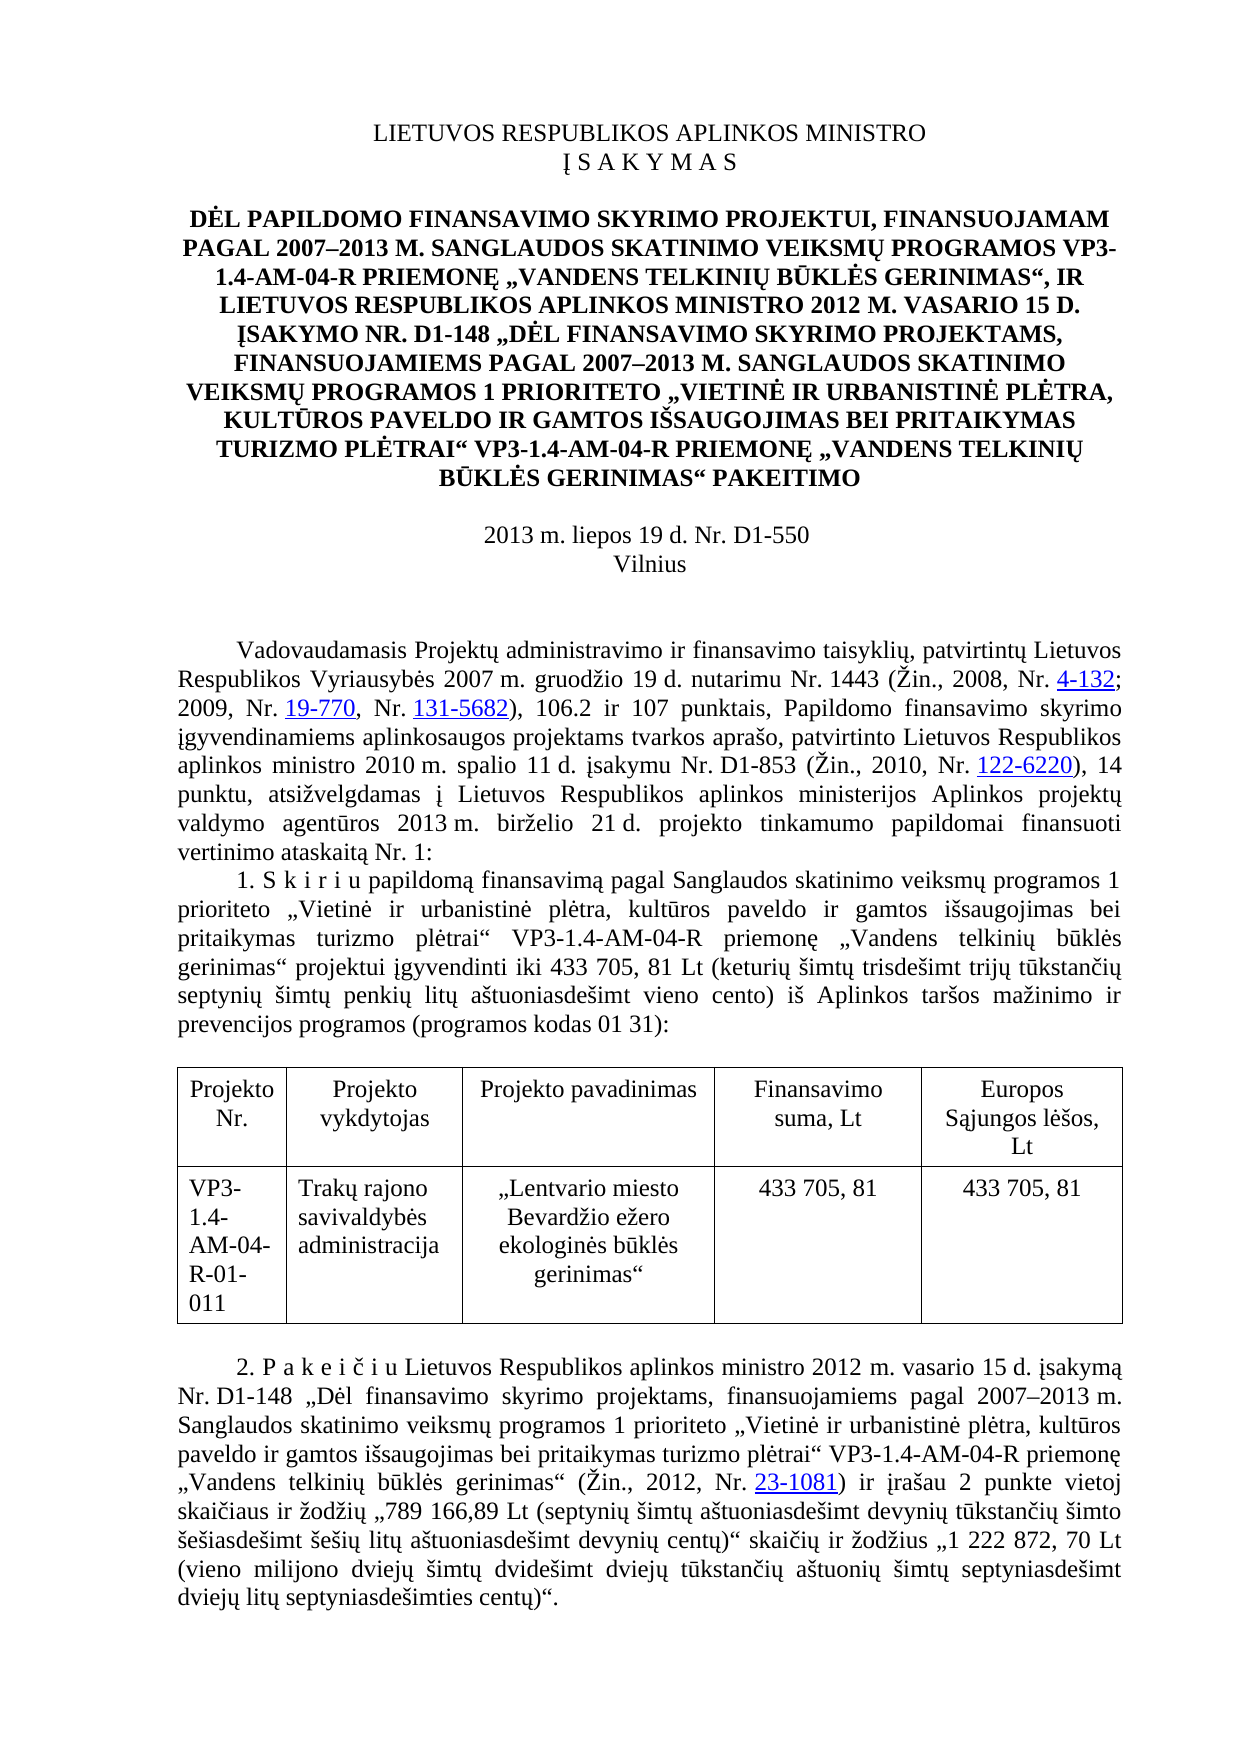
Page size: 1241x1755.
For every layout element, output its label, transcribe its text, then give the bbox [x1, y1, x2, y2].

table_cell VP3-1.4-AM-04-R-01-011 [178, 1167, 286, 1323]
table_cell Trakų rajono savivaldybės administracija [287, 1167, 462, 1323]
text Į S A K Y M A S [177, 147, 1122, 176]
text 1. S k i r i u papildomą finansavimą pagal Sanglaudos skatinimo veiksmų programos 1 prioriteto „Vietinė ir urbanistinė plėtra, kultūros paveldo ir gamtos išsaugojimas bei pritaikymas turizmo plėtrai“ VP3-1.4-AM-04-R priemonę „Vandens telkinių būklės gerinimas“ projektui įgyvendinti iki 433 705, 81 Lt (keturių šimtų trisdešimt trijų tūkstančių septynių šimtų penkių litų aštuoniasdešimt vieno cento) iš Aplinkos taršos mažinimo ir prevencijos programos (programos kodas 01 31): [177, 866, 1122, 1038]
table_cell „Lentvario miesto Bevardžio ežero ekologinės būklės gerinimas“ [463, 1167, 714, 1323]
text 2013 m. liepos 19 d. Nr. D1-550 [177, 521, 1122, 549]
table_header Projekto pavadinimas [463, 1068, 714, 1166]
text DĖL PAPILDOMO FINANSAVIMO SKYRIMO PROJEKTUI, FINANSUOJAMAM PAGAL 2007–2013 M. SANGLAUDOS SKATINIMO VEIKSMŲ PROGRAMOS VP3-1.4-AM-04-R PRIEMONĘ „VANDENS TELKINIŲ BŪKLĖS GERINIMAS“, IR LIETUVOS RESPUBLIKOS APLINKOS MINISTRO 2012 m. VASARIO 15 d. ĮSAKYMO Nr. D1-148 „DĖL FINANSAVIMO SKYRIMO PROJEKTAMS, FINANSUOJAMIEMS PAGAL 2007–2013 M. SANGLAUDOS SKATINIMO VEIKSMŲ PROGRAMOS 1 PRIORITETO „VIETINĖ IR URBANISTINĖ PLĖTRA, KULTŪROS PAVELDO IR GAMTOS IŠSAUGOJIMAS BEI PRITAIKYMAS TURIZMO PLĖTRAI“ VP3-1.4-AM-04-R PRIEMONĘ „VANDENS TELKINIŲ BŪKLĖS GERINIMAS“ PAKEITIMO [177, 204, 1122, 492]
table_cell 433 705, 81 [715, 1167, 921, 1323]
text Vadovaudamasis Projektų administravimo ir finansavimo taisyklių, patvirtintų Lietuvos Respublikos Vyriausybės 2007 m. gruodžio 19 d. nutarimu Nr. 1443 (Žin., 2008, Nr. 4-132; 2009, Nr. 19-770, Nr. 131-5682), 106.2 ir 107 punktais, Papildomo finansavimo skyrimo įgyvendinamiems aplinkosaugos projektams tvarkos aprašo, patvirtinto Lietuvos Respublikos aplinkos ministro 2010 m. spalio 11 d. įsakymu Nr. D1-853 (Žin., 2010, Nr. 122-6220), 14 punktu, atsižvelgdamas į Lietuvos Respublikos aplinkos ministerijos Aplinkos projektų valdymo agentūros 2013 m. birželio 21 d. projekto tinkamumo papildomai finansuoti vertinimo ataskaitą Nr. 1: [177, 636, 1122, 866]
text Vilnius [177, 549, 1122, 578]
table_header Finansavimo suma, Lt [715, 1068, 921, 1166]
text LIETUVOS RESPUBLIKOS APLINKOS MINISTRO [177, 118, 1122, 147]
text 2. P a k e i č i u Lietuvos Respublikos aplinkos ministro 2012 m. vasario 15 d. įsakymą Nr. D1-148 „Dėl finansavimo skyrimo projektams, finansuojamiems pagal 2007–2013 m. Sanglaudos skatinimo veiksmų programos 1 prioriteto „Vietinė ir urbanistinė plėtra, kultūros paveldo ir gamtos išsaugojimas bei pritaikymas turizmo plėtrai“ VP3-1.4-AM-04-R priemonę „Vandens telkinių būklės gerinimas“ (Žin., 2012, Nr. 23-1081) ir įrašau 2 punkte vietoj skaičiaus ir žodžių „789 166,89 Lt (septynių šimtų aštuoniasdešimt devynių tūkstančių šimto šešiasdešimt šešių litų aštuoniasdešimt devynių centų)“ skaičių ir žodžius „1 222 872, 70 Lt (vieno milijono dviejų šimtų dvidešimt dviejų tūkstančių aštuonių šimtų septyniasdešimt dviejų litų septyniasdešimties centų)“. [177, 1352, 1122, 1611]
table_header Projekto vykdytojas [287, 1068, 462, 1166]
table_cell 433 705, 81 [922, 1167, 1122, 1323]
table_header Projekto Nr. [178, 1068, 286, 1166]
table_header Europos Sąjungos lėšos, Lt [922, 1068, 1122, 1166]
